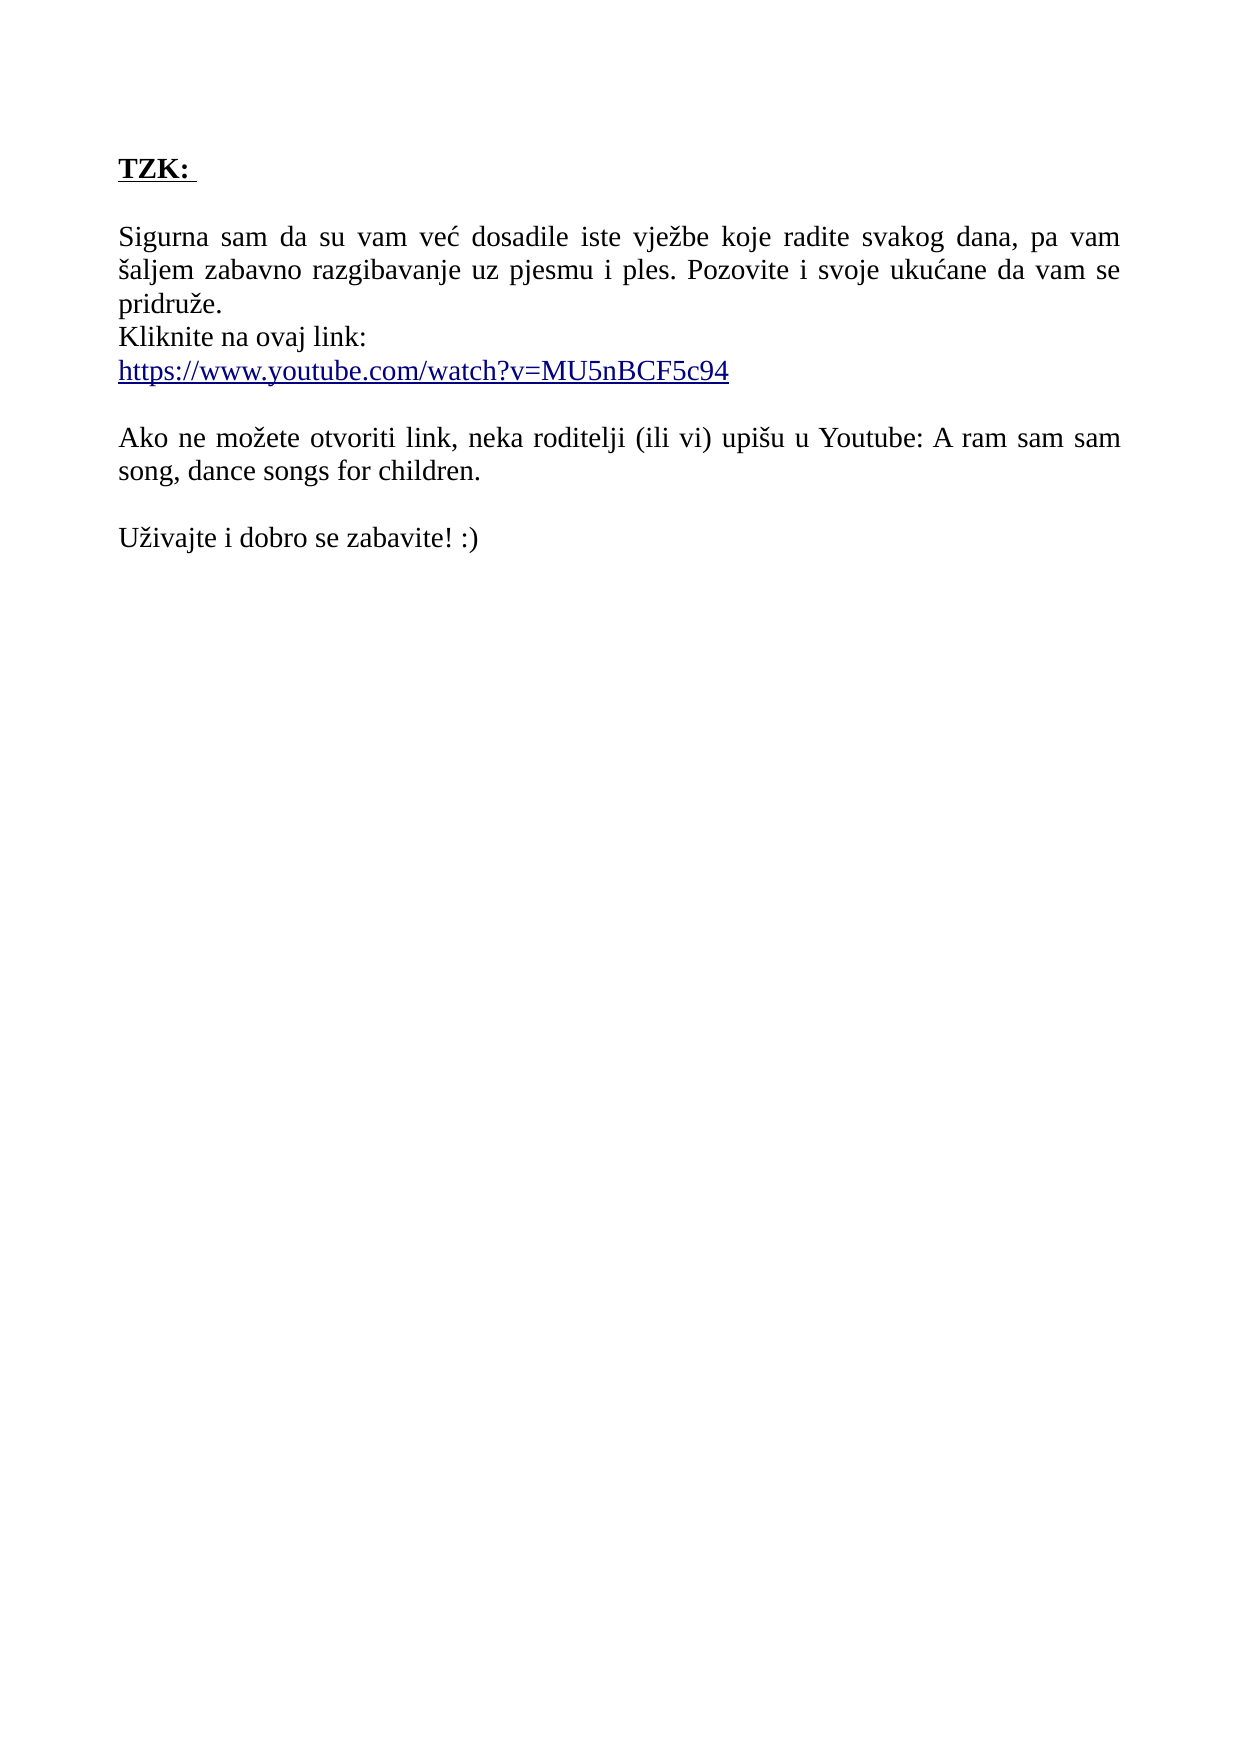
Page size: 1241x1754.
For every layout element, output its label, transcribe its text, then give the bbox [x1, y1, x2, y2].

text Kliknite na ovaj link: [118, 319, 1122, 353]
text Ako ne možete otvoriti link, neka roditelji (ili vi) upišu u Youtube: A ram sam sam song, dance songs for children. [118, 420, 1122, 487]
text TZK: [118, 152, 1122, 185]
text Sigurna sam da su vam već dosadile iste vježbe koje radite svakog dana, pa vam šaljem zabavno razgibavanje uz pjesmu i ples. Pozovite i svoje ukućane da vam se pridruže. [118, 219, 1122, 319]
text Uživajte i dobro se zabavite! :) [118, 521, 1122, 554]
text https://www.youtube.com/watch?v=MU5nBCF5c94 [118, 353, 1122, 386]
